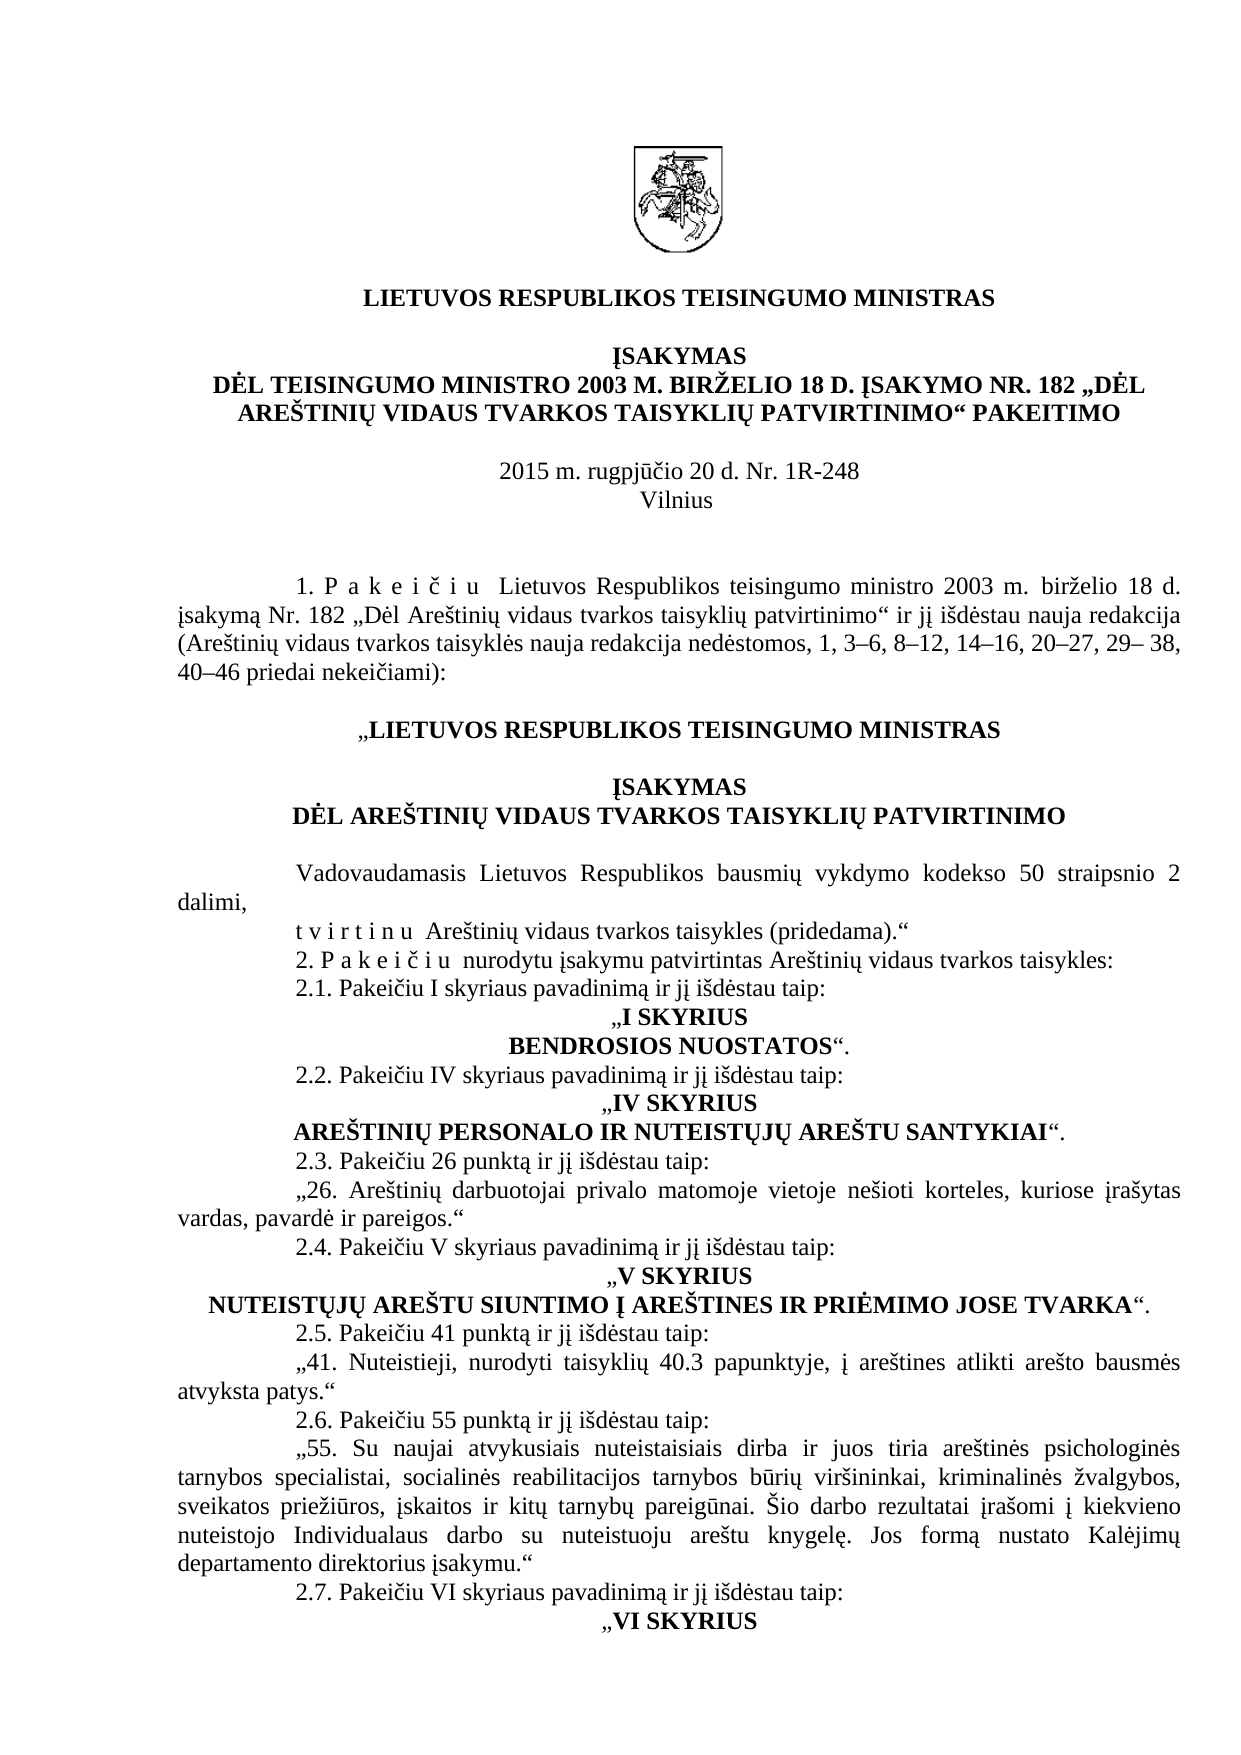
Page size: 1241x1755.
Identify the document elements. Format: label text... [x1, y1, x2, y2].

text 2.5. Pakeičiu 41 punktą ir jį išdėstau taip: [177, 1318, 1181, 1347]
text „V SKYRIUS [177, 1261, 1181, 1290]
text 2. P a k e i č i u nurodytu įsakymu patvirtintas Areštinių vidaus tvarkos taisykles: [177, 945, 1181, 973]
text BENDROSIOS NUOSTATOS“. [177, 1031, 1181, 1060]
text „IV SKYRIUS [177, 1088, 1181, 1117]
text 2.4. Pakeičiu V skyriaus pavadinimą ir jį išdėstau taip: [177, 1232, 1181, 1261]
text 2.6. Pakeičiu 55 punktą ir jį išdėstau taip: [177, 1405, 1181, 1433]
text 1. P a k e i č i u Lietuvos Respublikos teisingumo ministro 2003 m. birželio 18 d. įsakymą Nr. 182 „Dėl Areštinių vidaus tvarkos taisyklių patvirtinimo“ ir jį išdėstau nauja redakcija (Areštinių vidaus tvarkos taisyklės nauja redakcija nedėstomos, 1, 3–6, 8–12, 14–16, 20–27, 29– 38, 40–46 priedai nekeičiami): [177, 571, 1181, 686]
text ĮSAKYMAS [177, 772, 1181, 801]
text ĮSAKYMAS [177, 341, 1181, 370]
text Vilnius [177, 485, 1181, 513]
text „41. Nuteistieji, nurodyti taisyklių 40.3 papunktyje, į areštines atlikti arešto bausmės atvyksta patys.“ [177, 1347, 1181, 1405]
text 2.3. Pakeičiu 26 punktą ir jį išdėstau taip: [177, 1146, 1181, 1175]
text 2.1. Pakeičiu I skyriaus pavadinimą ir jį išdėstau taip: [177, 973, 1181, 1002]
text „VI SKYRIUS [177, 1606, 1181, 1635]
text LIETUVOS RESPUBLIKOS TEISINGUMO MINISTRAS [177, 283, 1181, 312]
text 2.2. Pakeičiu IV skyriaus pavadinimą ir jį išdėstau taip: [177, 1060, 1181, 1088]
text t v i r t i n u Areštinių vidaus tvarkos taisykles (pridedama).“ [177, 916, 1181, 945]
text Vadovaudamasis Lietuvos Respublikos bausmių vykdymo kodekso 50 straipsnio 2 dalimi, [177, 858, 1181, 916]
text „LIETUVOS RESPUBLIKOS TEISINGUMO MINISTRAS [177, 715, 1181, 743]
text „55. Su naujai atvykusiais nuteistaisiais dirba ir juos tiria areštinės psichologinės tarnybos specialistai, socialinės reabilitacijos tarnybos būrių viršininkai, kriminalinės žvalgybos, sveikatos priežiūros, įskaitos ir kitų tarnybų pareigūnai. Šio darbo rezultatai įrašomi į kiekvieno nuteistojo Individualaus darbo su nuteistuoju areštu knygelę. Jos formą nustato Kalėjimų departamento direktorius įsakymu.“ [177, 1433, 1181, 1577]
text 2.7. Pakeičiu VI skyriaus pavadinimą ir jį išdėstau taip: [177, 1577, 1181, 1606]
text DĖL AREŠTINIŲ VIDAUS TVARKOS TAISYKLIŲ PATVIRTINIMO [177, 801, 1181, 830]
text „26. Areštinių darbuotojai privalo matomoje vietoje nešioti korteles, kuriose įrašytas vardas, pavardė ir pareigos.“ [177, 1175, 1181, 1232]
text „I SKYRIUS [177, 1002, 1181, 1031]
text DĖL TEISINGUMO MINISTRO 2003 M. BIRŽELIO 18 D. ĮSAKYMO NR. 182 „DĖL AREŠTINIŲ VIDAUS TVARKOS TAISYKLIŲ PATVIRTINIMO“ PAKEITIMO [177, 370, 1181, 427]
text NUTEISTŲJŲ AREŠTU SIUNTIMO Į AREŠTINES IR PRIĖMIMO JOSE TVARKA“. [177, 1290, 1181, 1318]
text 2015 m. rugpjūčio 20 d. Nr. 1R-248 [177, 456, 1181, 485]
text AREŠTINIŲ PERSONALO IR NUTEISTŲJŲ AREŠTU SANTYKIAI“. [177, 1117, 1181, 1146]
